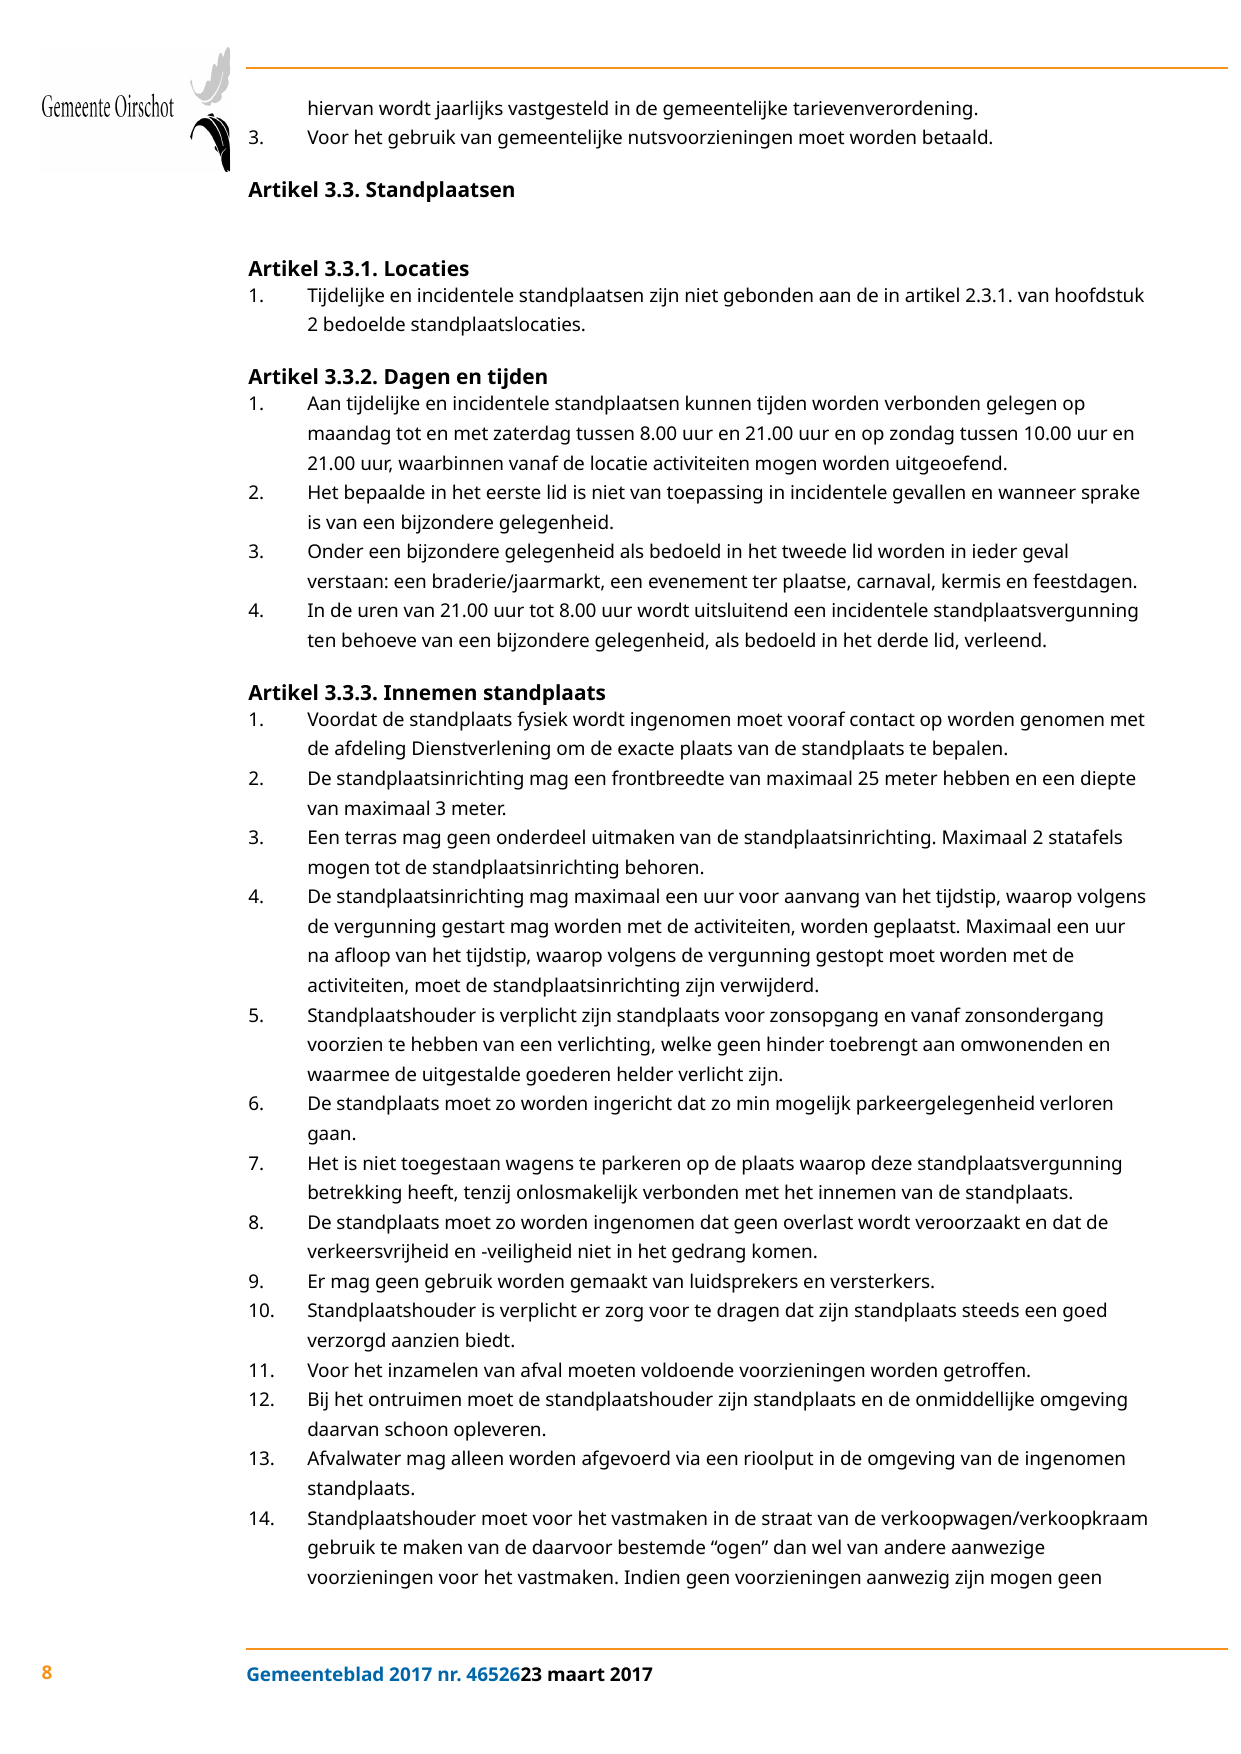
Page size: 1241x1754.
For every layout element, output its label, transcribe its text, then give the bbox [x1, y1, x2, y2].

list Standplaatshouder is verplicht er zorg voor te dragen dat zijn standplaats steeds een goed verzorgd aanzien biedt. [248, 1298, 1152, 1353]
list Het is niet toegestaan wagens te parkeren op de plaats waarop deze standplaatsvergunning betrekking heeft, tenzij onlosmakelijk verbonden met het innemen van de standplaats. [248, 1150, 1152, 1205]
list Onder een bijzondere gelegenheid als bedoeld in het tweede lid worden in ieder geval verstaan: een braderie/jaarmarkt, een evenement ter plaatse, carnaval, kermis en feestdagen. [248, 538, 1152, 594]
list Een terras mag geen onderdeel uitmaken van de standplaatsinrichting. Maximaal 2 statafels mogen tot de standplaatsinrichting behoren. [248, 824, 1152, 880]
list Het bepaalde in het eerste lid is niet van toepassing in incidentele gevallen en wanneer sprake is van een bijzondere gelegenheid. [248, 479, 1152, 534]
list hiervan wordt jaarlijks vastgesteld in de gemeentelijke tarievenverordening. [248, 95, 1152, 121]
list Standplaatshouder moet voor het vastmaken in de straat van de verkoopwagen/verkoopkraam gebruik te maken van de daarvoor bestemde “ogen” dan wel van andere aanwezige voorzieningen voor het vastmaken. Indien geen voorzieningen aanwezig zijn mogen geen [248, 1505, 1152, 1590]
list Voor het gebruik van gemeentelijke nutsvoorzieningen moet worden betaald. [248, 124, 1152, 150]
list Tijdelijke en incidentele standplaatsen zijn niet gebonden aan de in artikel 2.3.1. van hoofdstuk 2 bedoelde standplaatslocaties. [248, 282, 1152, 337]
list Voordat de standplaats fysiek wordt ingenomen moet vooraf contact op worden genomen met de afdeling Dienstverlening om de exacte plaats van de standplaats te bepalen. [248, 706, 1152, 761]
list De standplaats moet zo worden ingericht dat zo min mogelijk parkeergelegenheid verloren gaan. [248, 1091, 1152, 1146]
list Bij het ontruimen moet de standplaatshouder zijn standplaats en de onmiddellijke omgeving daarvan schoon opleveren. [248, 1386, 1152, 1442]
text Artikel 3.3.2. Dagen en tijden [248, 362, 1152, 391]
text Artikel 3.3.1. Locaties [248, 254, 1152, 282]
list Aan tijdelijke en incidentele standplaatsen kunnen tijden worden verbonden gelegen op maandag tot en met zaterdag tussen 8.00 uur en 21.00 uur en op zondag tussen 10.00 uur en 21.00 uur, waarbinnen vanaf de locatie activiteiten mogen worden uitgeoefend. [248, 391, 1152, 475]
list In de uren van 21.00 uur tot 8.00 uur wordt uitsluitend een incidentele standplaatsvergunning ten behoeve van een bijzondere gelegenheid, als bedoeld in het derde lid, verleend. [248, 598, 1152, 653]
list De standplaatsinrichting mag een frontbreedte van maximaal 25 meter hebben en een diepte van maximaal 3 meter. [248, 765, 1152, 821]
list De standplaats moet zo worden ingenomen dat geen overlast wordt veroorzaakt en dat de verkeersvrijheid en -veiligheid niet in het gedrang komen. [248, 1209, 1152, 1264]
list Er mag geen gebruik worden gemaakt van luidsprekers en versterkers. [248, 1268, 1152, 1294]
list Afvalwater mag alleen worden afgevoerd via een rioolput in de omgeving van de ingenomen standplaats. [248, 1446, 1152, 1501]
text Artikel 3.3.3. Innemen standplaats [248, 678, 1152, 706]
text Artikel 3.3. Standplaatsen [248, 175, 1152, 203]
list De standplaatsinrichting mag maximaal een uur voor aanvang van het tijdstip, waarop volgens de vergunning gestart mag worden met de activiteiten, worden geplaatst. Maximaal een uur na afloop van het tijdstip, waarop volgens de vergunning gestopt moet worden met de activiteiten, moet de standplaatsinrichting zijn verwijderd. [248, 883, 1152, 998]
list Standplaatshouder is verplicht zijn standplaats voor zonsopgang en vanaf zonsondergang voorzien te hebben van een verlichting, welke geen hinder toebrengt aan omwonenden en waarmee de uitgestalde goederen helder verlicht zijn. [248, 1002, 1152, 1087]
picture [41, 47, 231, 172]
list Voor het inzamelen van afval moeten voldoende voorzieningen worden getroffen. [248, 1357, 1152, 1383]
